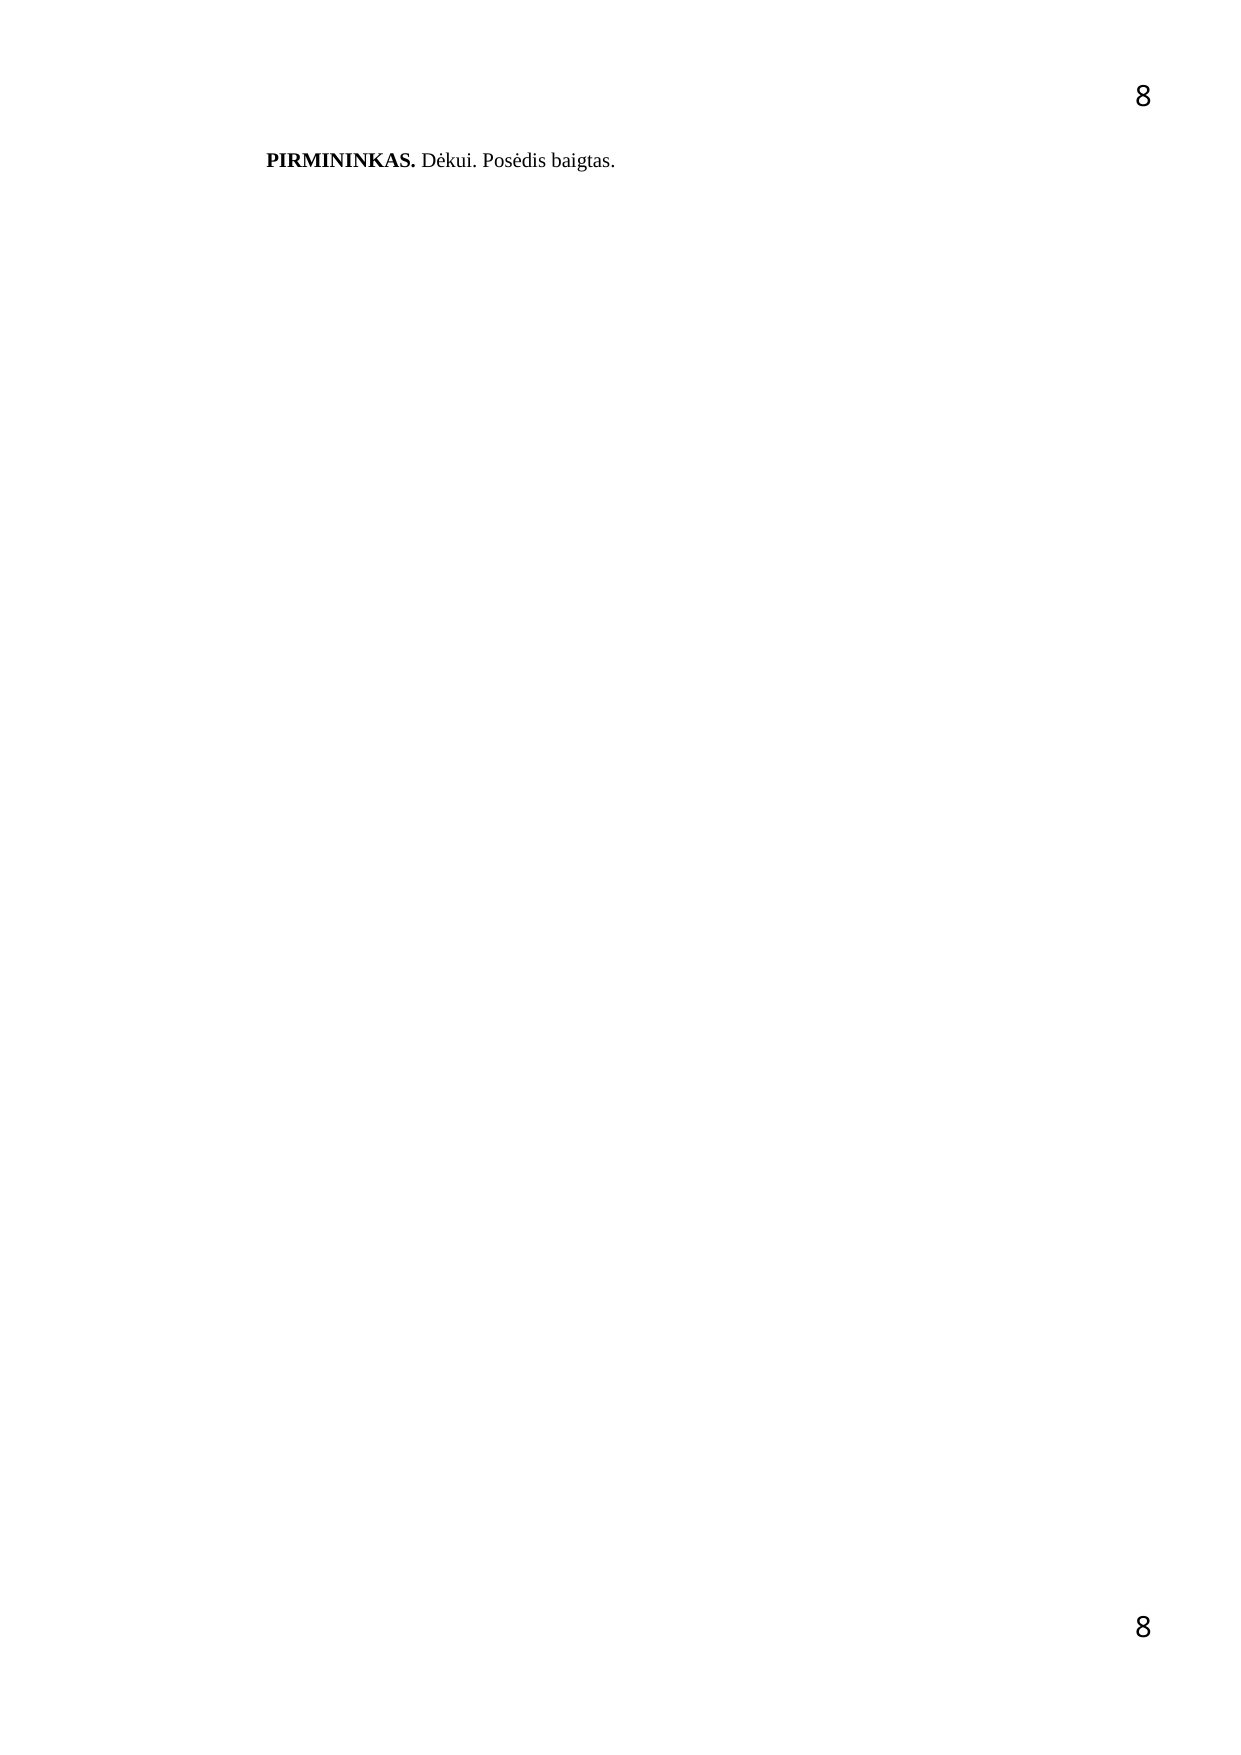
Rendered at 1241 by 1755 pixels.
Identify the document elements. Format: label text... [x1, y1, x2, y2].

text PIRMININKAS. Dėkui. Posėdis baigtas. [236, 148, 1152, 172]
